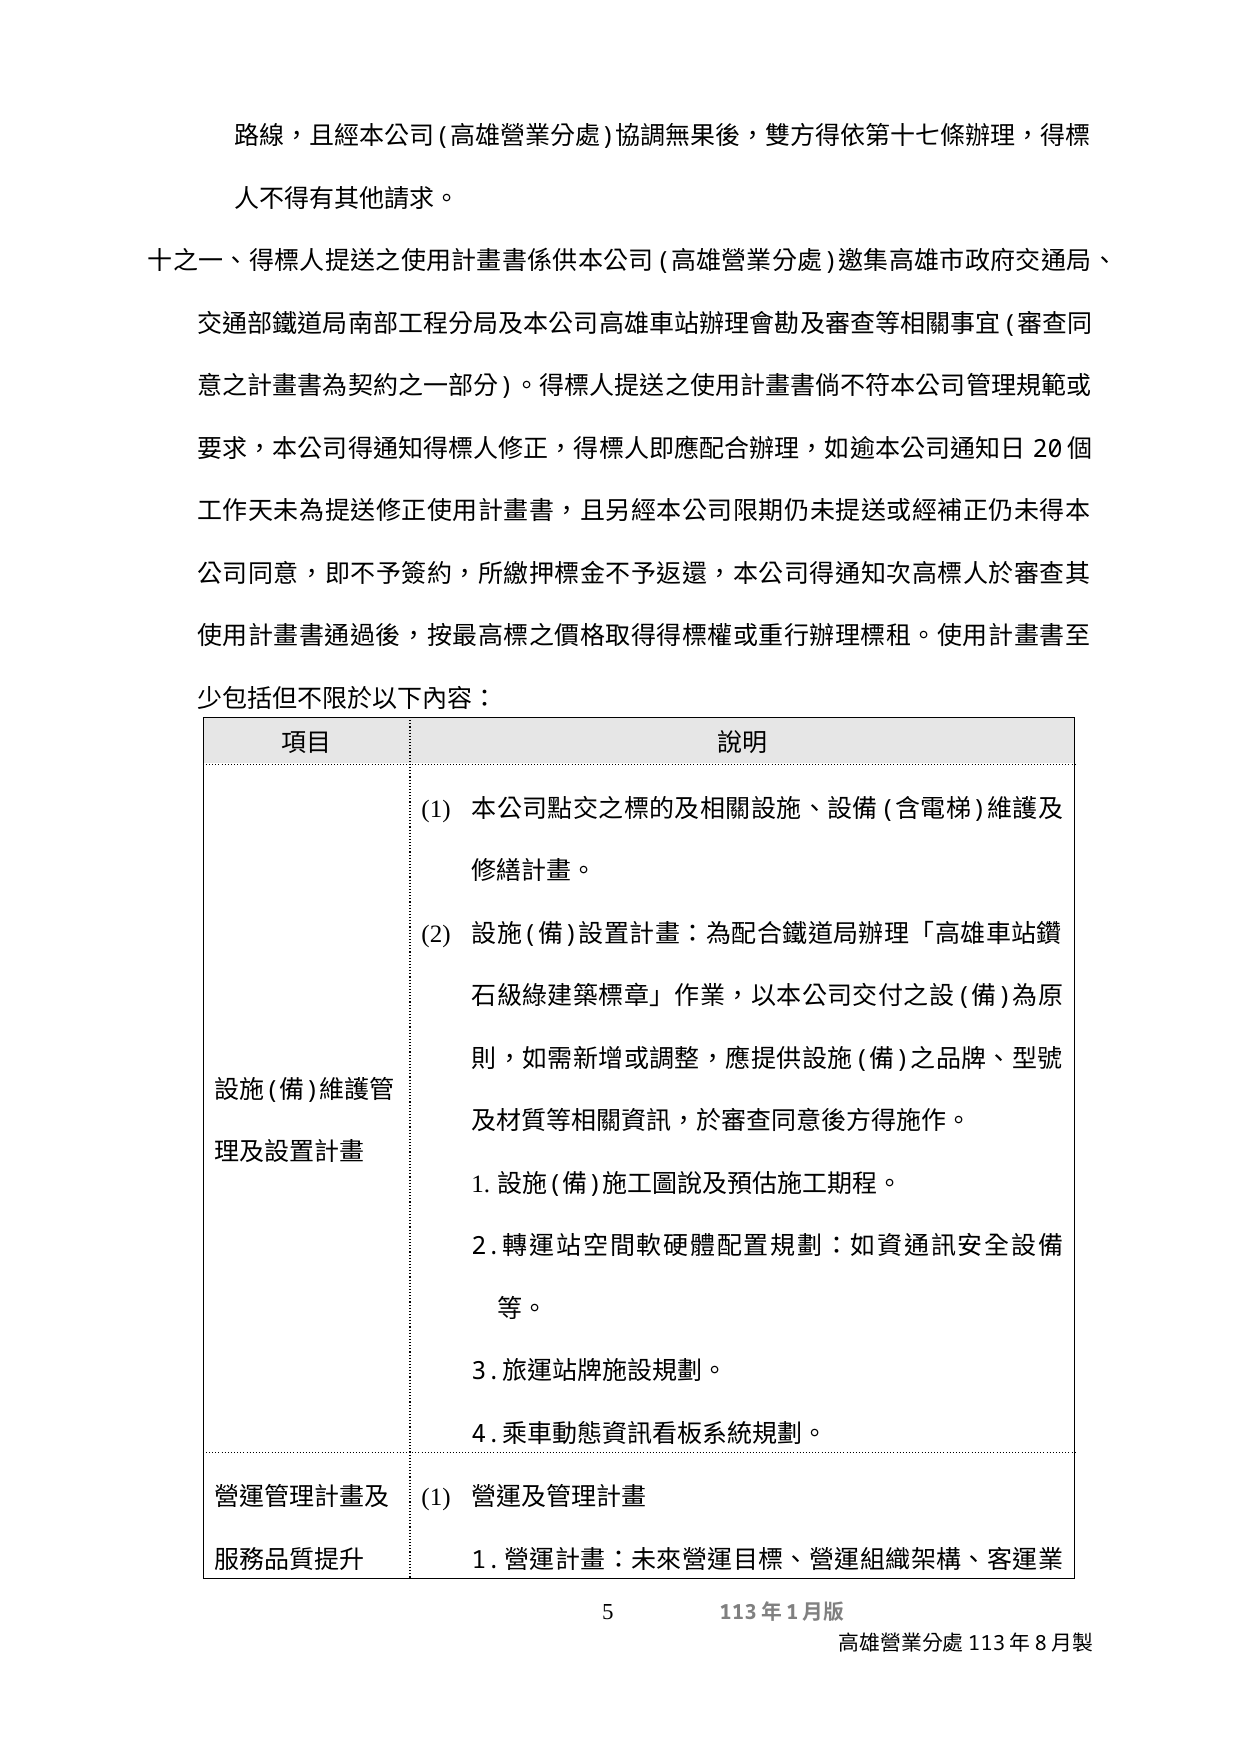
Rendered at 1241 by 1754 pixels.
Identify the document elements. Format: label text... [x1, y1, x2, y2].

table_cell 設施(備)維護管理及設置計畫 [204, 764, 410, 1452]
list 得標人若為商場或零售業者，決標後本公司(高雄營業分處)將邀集高雄市政府交通局等相關單位，召開會議整合標的進駐之市公車線路，得標人應配合出席，並依據會議決議辦理計畫書提送事宜。其辦理期限為收受前揭會議紀錄翌日起30日內。倘因非可歸責於得標人之事由，致無法整合進駐之之客運及市公車路線，且經本公司(高雄營業分處)協調無果後，雙方得依第十七條辦理，得標人不得有其他請求。 [184, 92, 1092, 217]
table_header 說明 [410, 718, 1074, 763]
table_header 項目 [204, 718, 410, 763]
table_cell 營運及管理計畫 營運計畫：未來營運目標、營運組織架構、客運業 [410, 1452, 1074, 1578]
table_cell 本公司點交之標的及相關設施、設備(含電梯)維護及修繕計畫。 設施(備)設置計畫：為配合鐵道局辦理「高雄車站鑽石級綠建築標章」作業，以本公司交付之設(備)為原則，如需新增或調整，應提供設施(備)之品牌、型號及材質等相關資訊，於審查同意後方得施作。 設施(備)施工圖說及預估施工期程。 轉運站空間軟硬體配置規劃：如資通訊安全設備等。 旅運站牌施設規劃。 乘車動態資訊看板系統規劃。 [410, 764, 1074, 1452]
text 十之一、得標人提送之使用計畫書係供本公司(高雄營業分處)邀集高雄市政府交通局、交通部鐵道局南部工程分局及本公司高雄車站辦理會勘及審查等相關事宜(審查同意之計畫書為契約之一部分)。得標人提送之使用計畫書倘不符本公司管理規範或要求，本公司得通知得標人修正，得標人即應配合辦理，如逾本公司通知日20個工作天未為提送修正使用計畫書，且另經本公司限期仍未提送或經補正仍未得本公司同意，即不予簽約，所繳押標金不予返還，本公司得通知次高標人於審查其使用計畫書通過後，按最高標之價格取得得標權或重行辦理標租。使用計畫書至少包括但不限於以下內容： [148, 217, 1092, 717]
table_cell 營運管理計畫及服務品質提升 [204, 1452, 410, 1578]
